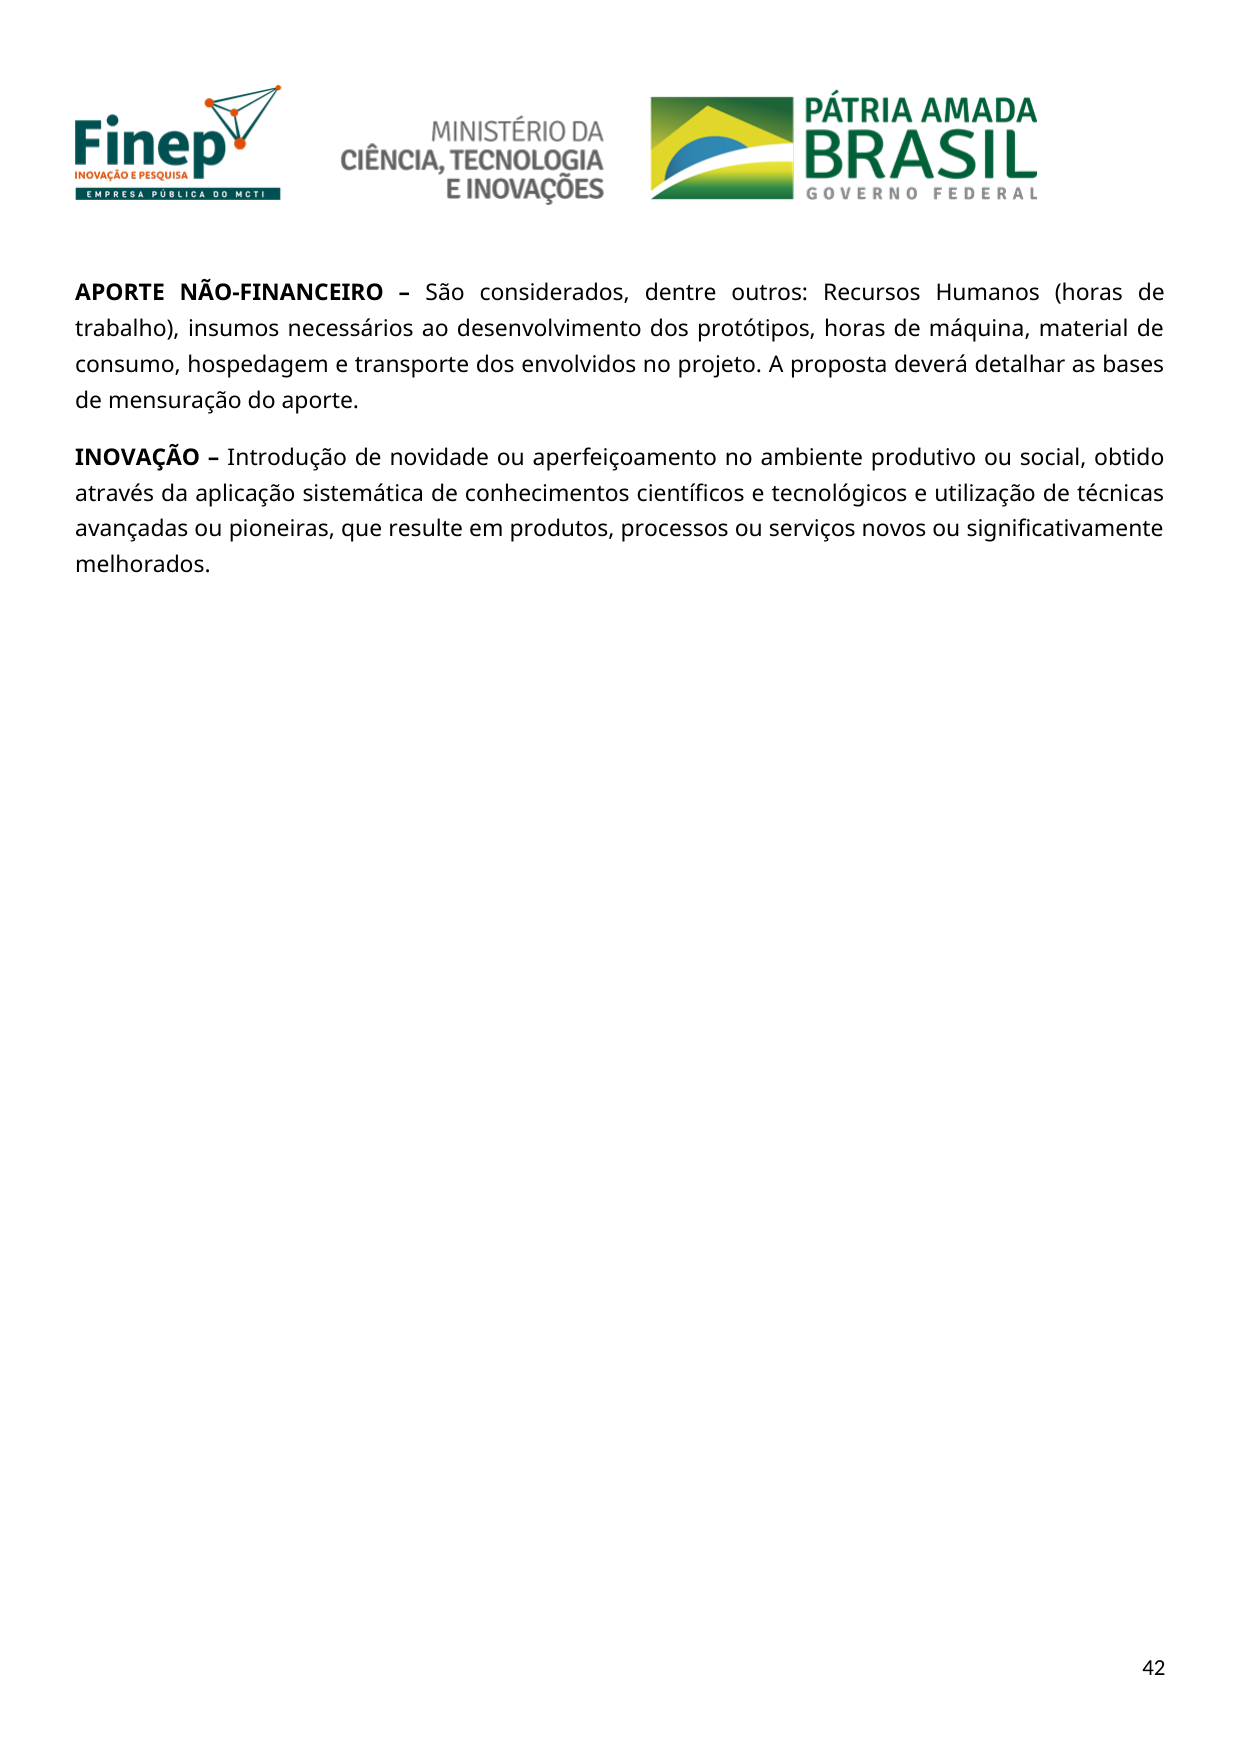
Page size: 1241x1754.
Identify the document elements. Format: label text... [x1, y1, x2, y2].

text INOVAÇÃO – Introdução de novidade ou aperfeiçoamento no ambiente produtivo ou social, obtido através da aplicação sistemática de conhecimentos científicos e tecnológicos e utilização de técnicas avançadas ou pioneiras, que resulte em produtos, processos ou serviços novos ou significativamente melhorados. [75, 441, 1165, 579]
text APORTE NÃO-FINANCEIRO – São considerados, dentre outros: Recursos Humanos (horas de trabalho), insumos necessários ao desenvolvimento dos protótipos, horas de máquina, material de consumo, hospedagem e transporte dos envolvidos no projeto. A proposta deverá detalhar as bases de mensuração do aporte. [75, 276, 1165, 415]
